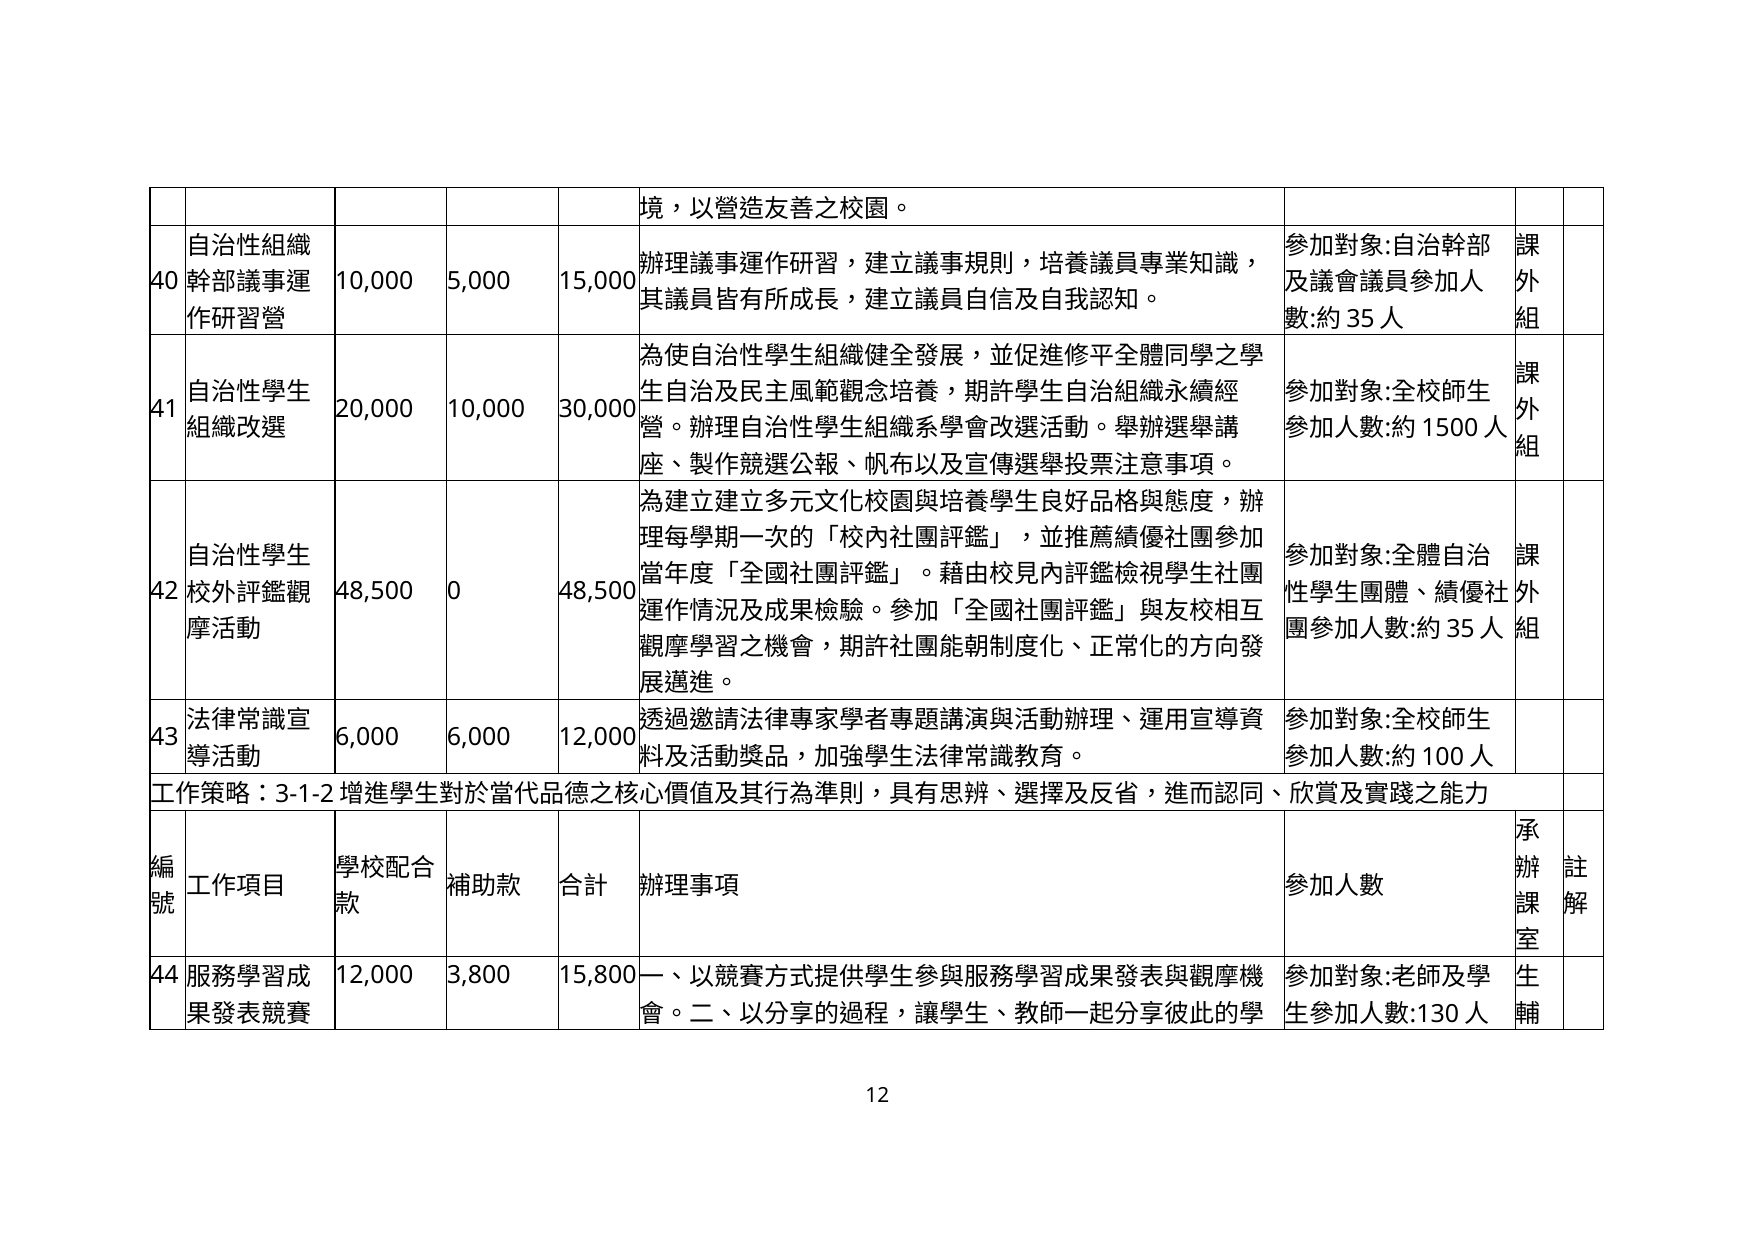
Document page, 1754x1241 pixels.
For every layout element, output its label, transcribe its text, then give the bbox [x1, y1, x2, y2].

table_cell 參加對象:全校師生參加人數:約1500人 [1285, 335, 1515, 480]
table_cell [1564, 700, 1603, 772]
table_cell 參加對象:老師及學生參加人數:130人 [1285, 957, 1515, 1029]
table_cell 41 [151, 335, 185, 480]
table_cell 自治性學生組織改選 [186, 335, 334, 480]
table_cell 註解 [1564, 811, 1603, 956]
table_cell 20,000 [336, 335, 446, 480]
table_cell 學校配合款 [336, 811, 446, 956]
table_cell [1564, 335, 1603, 480]
table_cell 工作項目 [186, 811, 334, 956]
table_cell 一、以競賽方式提供學生參與服務學習成果發表與觀摩機會。二、以分享的過程，讓學生、教師一起分享彼此的學 [640, 957, 1284, 1029]
table_cell 參加對象:全校師生參加人數:約100人 [1285, 700, 1515, 772]
table_cell 法律常識宣導活動 [186, 700, 334, 772]
table_cell 43 [151, 700, 185, 772]
table_cell 自治性組織幹部議事運作研習營 [186, 226, 334, 334]
table_cell 境，以營造友善之校園。 [640, 188, 1284, 224]
table_cell 10,000 [447, 335, 558, 480]
table_cell [1564, 957, 1603, 1029]
table_cell 自治性學生校外評鑑觀摩活動 [186, 481, 334, 699]
table_cell 48,500 [559, 481, 639, 699]
table_cell [336, 188, 446, 224]
table_cell 15,000 [559, 226, 639, 334]
table_cell 6,000 [336, 700, 446, 772]
table_cell 辦理議事運作研習，建立議事規則，培養議員專業知識，其議員皆有所成長，建立議員自信及自我認知。 [640, 226, 1284, 334]
table_cell 6,000 [447, 700, 558, 772]
table_cell [1564, 774, 1603, 810]
table_cell [151, 188, 185, 224]
table_cell 30,000 [559, 335, 639, 480]
table_cell [1564, 481, 1603, 699]
table_cell 40 [151, 226, 185, 334]
table_cell [559, 188, 639, 224]
table_cell 編號 [151, 811, 185, 956]
table_cell [1285, 188, 1515, 224]
table_cell 補助款 [447, 811, 558, 956]
table_cell 12,000 [559, 700, 639, 772]
table_cell 合計 [559, 811, 639, 956]
table_cell 12,000 [336, 957, 446, 1029]
table_cell 為使自治性學生組織健全發展，並促進修平全體同學之學生自治及民主風範觀念培養，期許學生自治組織永續經營。辦理自治性學生組織系學會改選活動。舉辦選舉講座、製作競選公報、帆布以及宣傳選舉投票注意事項。 [640, 335, 1284, 480]
table_cell 承辦課室 [1516, 811, 1563, 956]
table_cell 工作策略：3-1-2增進學生對於當代品德之核心價值及其行為準則，具有思辨、選擇及反省，進而認同、欣賞及實踐之能力 [151, 774, 1563, 810]
table_cell 參加人數 [1285, 811, 1515, 956]
table_cell 5,000 [447, 226, 558, 334]
table_cell 為建立建立多元文化校園與培養學生良好品格與態度，辦理每學期一次的「校內社團評鑑」，並推薦績優社團參加當年度「全國社團評鑑」。藉由校見內評鑑檢視學生社團運作情況及成果檢驗。參加「全國社團評鑑」與友校相互觀摩學習之機會，期許社團能朝制度化、正常化的方向發展邁進。 [640, 481, 1284, 699]
table_cell 參加對象:全體自治性學生團體、績優社團參加人數:約35人 [1285, 481, 1515, 699]
table_cell 3,800 [447, 957, 558, 1029]
table_cell [1516, 700, 1563, 772]
table_cell 0 [447, 481, 558, 699]
table_cell [1564, 226, 1603, 334]
table_cell 透過邀請法律專家學者專題講演與活動辦理、運用宣導資料及活動獎品，加強學生法律常識教育。 [640, 700, 1284, 772]
table_cell [447, 188, 558, 224]
table_cell [1564, 188, 1603, 224]
table_cell 44 [151, 957, 185, 1029]
table_cell 課外組 [1516, 481, 1563, 699]
table_cell 生輔 [1516, 957, 1563, 1029]
table_cell 服務學習成果發表競賽 [186, 957, 334, 1029]
table_cell 辦理事項 [640, 811, 1284, 956]
table_cell 參加對象:自治幹部及議會議員參加人數:約35人 [1285, 226, 1515, 334]
table_cell 15,800 [559, 957, 639, 1029]
table_cell 42 [151, 481, 185, 699]
table_cell 48,500 [336, 481, 446, 699]
table_cell 課外組 [1516, 335, 1563, 480]
table_cell [186, 188, 334, 224]
table_cell 課外組 [1516, 226, 1563, 334]
table_cell 10,000 [336, 226, 446, 334]
table_cell [1516, 188, 1563, 224]
